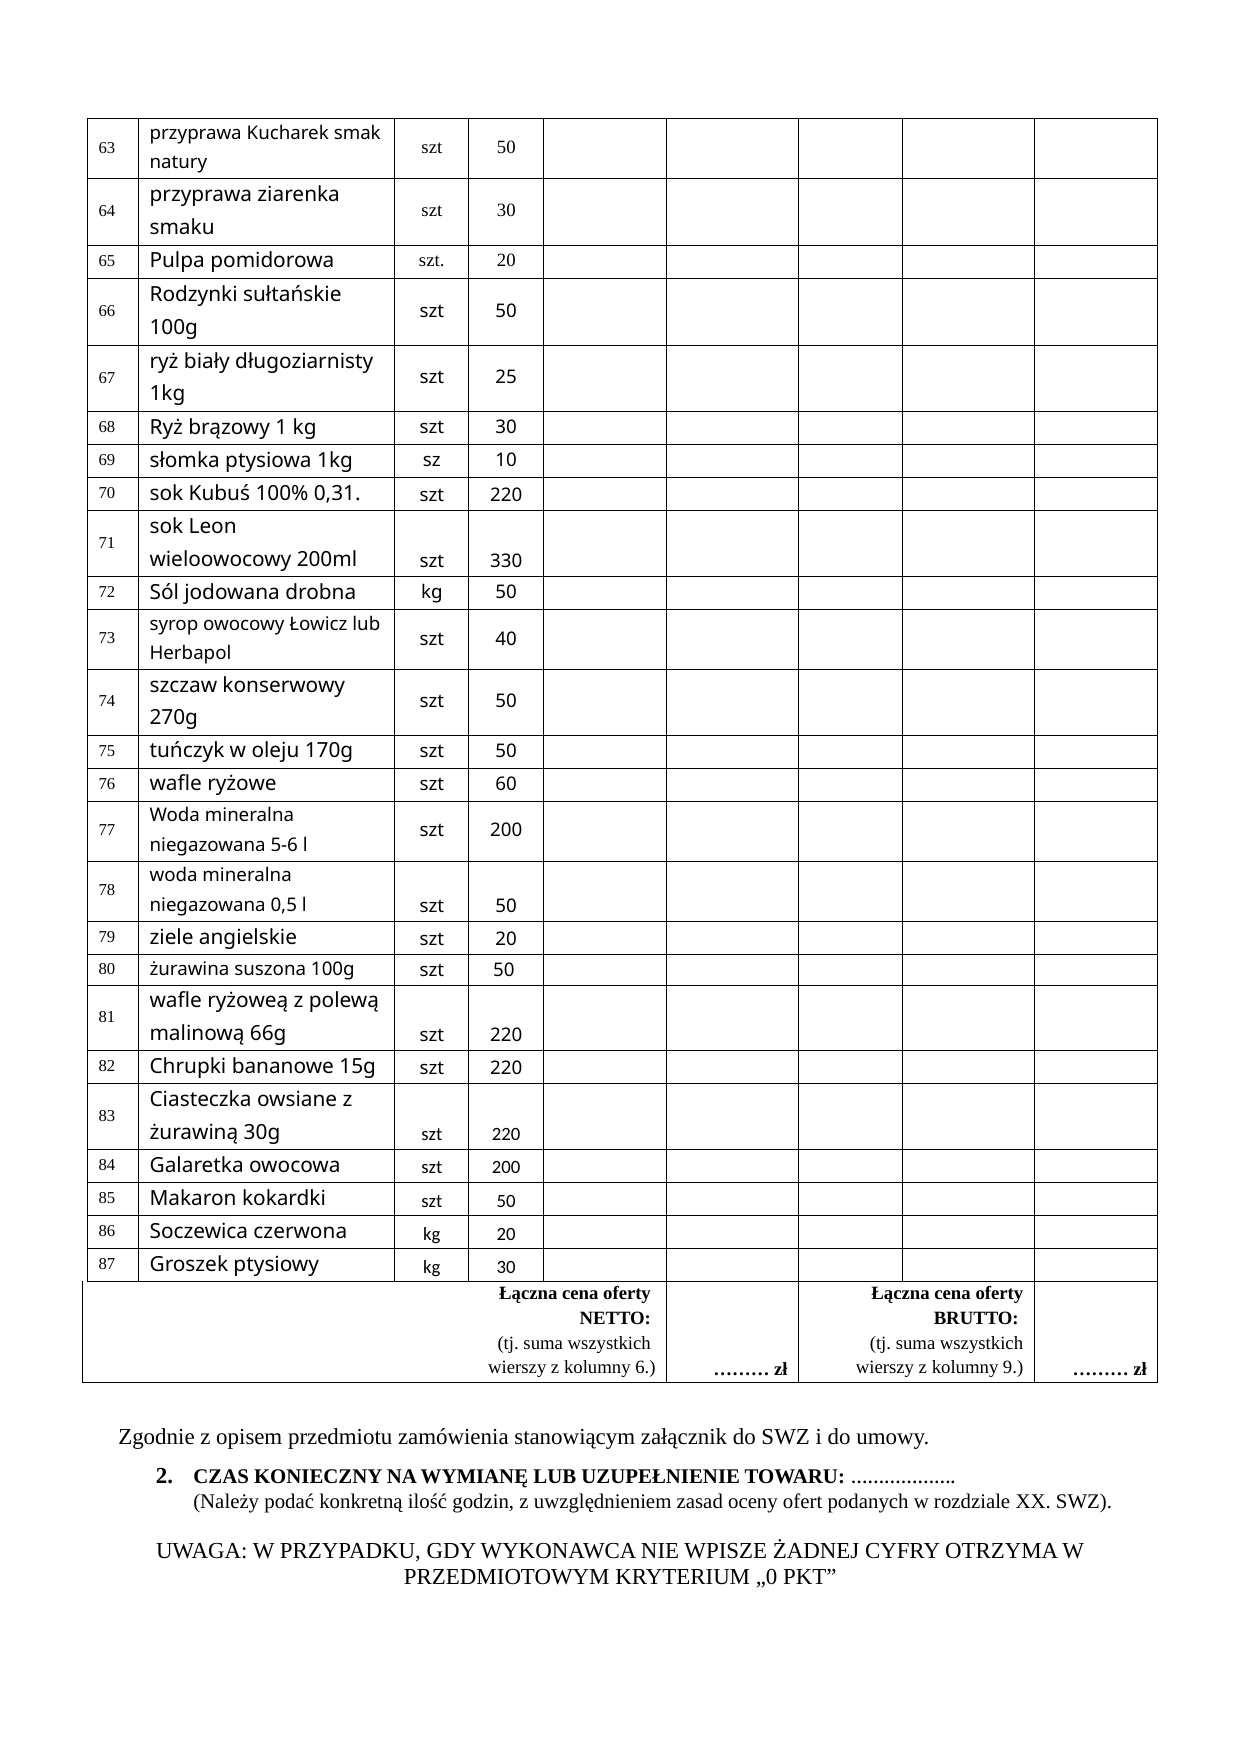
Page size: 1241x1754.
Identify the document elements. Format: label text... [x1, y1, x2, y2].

table_cell [83, 985, 87, 1050]
table_cell [903, 736, 1034, 767]
table_cell [1035, 179, 1157, 244]
table_cell [544, 1150, 666, 1182]
table_cell 50 [469, 577, 543, 609]
table_cell szt [395, 279, 468, 345]
table_cell [544, 769, 666, 801]
table_cell [544, 511, 666, 576]
table_cell 64 [88, 179, 138, 244]
table_cell [667, 610, 798, 669]
table_cell [1035, 802, 1157, 861]
table_cell żurawina suszona 100g [139, 955, 394, 984]
table_cell 200 [469, 802, 543, 861]
table_cell 50 [469, 1183, 543, 1215]
table_cell ziele angielskie [139, 922, 394, 954]
table_cell Makaron kokardki [139, 1183, 394, 1215]
table_cell ……… zł [667, 1282, 798, 1382]
table_cell [799, 511, 902, 576]
table_cell [799, 736, 902, 767]
table_cell [83, 954, 87, 984]
table_cell [544, 1051, 666, 1083]
table_cell 30 [469, 412, 543, 444]
table_cell 220 [469, 1084, 543, 1149]
table_cell [83, 1149, 87, 1182]
table_cell woda mineralna niegazowana 0,5 l [139, 862, 394, 921]
table_cell [1035, 478, 1157, 510]
table_cell [1035, 955, 1157, 984]
table_cell [799, 279, 902, 345]
table_cell [83, 510, 87, 576]
table_cell [83, 576, 87, 609]
table_cell 20 [469, 1216, 543, 1248]
table_cell kg [395, 577, 468, 609]
table_cell [544, 1183, 666, 1215]
table_cell 25 [469, 346, 543, 411]
table_cell [1035, 1150, 1157, 1182]
table_cell [799, 862, 902, 921]
table_cell 82 [88, 1051, 138, 1083]
table_cell 76 [88, 769, 138, 801]
table_cell [667, 279, 798, 345]
table_cell 73 [88, 610, 138, 669]
table_cell Sól jodowana drobna [139, 577, 394, 609]
table_cell [1035, 445, 1157, 477]
table_cell [1035, 610, 1157, 669]
table_cell [667, 445, 798, 477]
table_cell 50 [469, 736, 543, 767]
table_cell [1035, 1084, 1157, 1149]
table_cell [799, 179, 902, 244]
table_cell szt [395, 1084, 468, 1149]
table_cell szt [395, 610, 468, 669]
table_cell 30 [469, 179, 543, 244]
table_cell [667, 511, 798, 576]
table_cell szczaw konserwowy 270g [139, 670, 394, 734]
table_cell ……… zł [1035, 1282, 1157, 1382]
table_cell [903, 922, 1034, 954]
table_cell [799, 346, 902, 411]
table_cell szt [395, 346, 468, 411]
table_cell [903, 119, 1034, 178]
table_cell 71 [88, 511, 138, 576]
table_cell szt [395, 1150, 468, 1182]
table_cell [83, 411, 87, 444]
table_cell [799, 1084, 902, 1149]
table_cell [799, 769, 902, 801]
table_cell [83, 861, 87, 921]
table_cell 87 [88, 1249, 138, 1281]
table_cell [83, 768, 87, 801]
table_cell [903, 670, 1034, 734]
table_cell [1035, 577, 1157, 609]
table_cell [799, 1183, 902, 1215]
table_cell [799, 1150, 902, 1182]
table_cell szt [395, 802, 468, 861]
table_cell [544, 736, 666, 767]
table_cell sok Leon wieloowocowy 200ml [139, 511, 394, 576]
table_cell [1035, 279, 1157, 345]
table_cell [544, 986, 666, 1050]
table_cell [799, 922, 902, 954]
table_cell 70 [88, 478, 138, 510]
table_cell [83, 278, 87, 345]
table_cell [799, 670, 902, 734]
table_cell 67 [88, 346, 138, 411]
table_cell [544, 610, 666, 669]
table_cell Chrupki bananowe 15g [139, 1051, 394, 1083]
table_cell [544, 955, 666, 984]
table_cell 81 [88, 986, 138, 1050]
table_cell [667, 922, 798, 954]
table_cell [1035, 736, 1157, 767]
table_cell 66 [88, 279, 138, 345]
table_cell [544, 119, 666, 178]
table_cell [903, 955, 1034, 984]
table_cell [903, 346, 1034, 411]
table_cell Pulpa pomidorowa [139, 246, 394, 278]
table_cell [667, 1249, 798, 1281]
table_cell 20 [469, 922, 543, 954]
table_cell 40 [469, 610, 543, 669]
table_cell [667, 802, 798, 861]
table_cell [667, 1216, 798, 1248]
table_cell szt [395, 412, 468, 444]
table_cell [1035, 862, 1157, 921]
table_cell [83, 118, 87, 178]
table_cell przyprawa Kucharek smak natury [139, 119, 394, 178]
table_cell [903, 862, 1034, 921]
table_cell szt [395, 769, 468, 801]
table_cell [83, 444, 87, 477]
table_cell [903, 478, 1034, 510]
table_cell 220 [469, 1051, 543, 1083]
table_cell 50 [469, 955, 543, 984]
table_cell [83, 735, 87, 767]
table_cell 10 [469, 445, 543, 477]
table_cell [83, 801, 87, 861]
table_cell słomka ptysiowa 1kg [139, 445, 394, 477]
table_cell szt [395, 986, 468, 1050]
table_cell 72 [88, 577, 138, 609]
table_cell [83, 609, 87, 669]
table_cell [544, 346, 666, 411]
table_cell kg [395, 1249, 468, 1281]
table_cell [903, 279, 1034, 345]
table_cell [544, 478, 666, 510]
table_cell [544, 279, 666, 345]
table_cell wafle ryżoweą z polewą malinową 66g [139, 986, 394, 1050]
table_cell [667, 346, 798, 411]
text Zgodnie z opisem przedmiotu zamówienia stanowiącym załącznik do SWZ i do umowy. [118, 1423, 1122, 1449]
table_cell [903, 1150, 1034, 1182]
table_cell [667, 769, 798, 801]
table_cell [903, 802, 1034, 861]
table_cell [903, 511, 1034, 576]
table_cell sz [395, 445, 468, 477]
table_cell 60 [469, 769, 543, 801]
list CZAS KONIECZNY NA WYMIANĘ LUB UZUPEŁNIENIE TOWARU: ………………. [156, 1462, 1122, 1488]
table_cell [1035, 119, 1157, 178]
list (Należy podać konkretną ilość godzin, z uwzględnieniem zasad oceny ofert podanych w rozdziale XX. SWZ). [193, 1488, 1122, 1513]
table_cell [83, 477, 87, 510]
table_cell ryż biały długoziarnisty 1kg [139, 346, 394, 411]
table_cell [799, 986, 902, 1050]
table_cell przyprawa ziarenka smaku [139, 179, 394, 244]
table_cell [667, 577, 798, 609]
table_cell 83 [88, 1084, 138, 1149]
table_cell [83, 1182, 87, 1215]
table_cell Łączna cena oferty BRUTTO: (tj. suma wszystkich wierszy z kolumny 9.) [799, 1282, 1034, 1382]
table_cell [667, 1084, 798, 1149]
table_cell [799, 246, 902, 278]
table_cell [667, 1051, 798, 1083]
table_cell [83, 1248, 87, 1281]
table_cell [83, 1050, 87, 1083]
table_cell 85 [88, 1183, 138, 1215]
table_cell [83, 1215, 87, 1248]
table_cell [544, 412, 666, 444]
table_cell Groszek ptysiowy [139, 1249, 394, 1281]
table_cell [1035, 769, 1157, 801]
table_cell [799, 478, 902, 510]
table_cell szt [395, 119, 468, 178]
table_cell [667, 1183, 798, 1215]
table_cell [1035, 986, 1157, 1050]
table_cell [1035, 346, 1157, 411]
table_cell [1035, 1249, 1157, 1281]
table_cell 69 [88, 445, 138, 477]
table_cell [544, 1249, 666, 1281]
table_cell [1035, 511, 1157, 576]
table_cell [1035, 1051, 1157, 1083]
table_cell [544, 577, 666, 609]
table_cell [544, 246, 666, 278]
table_cell szt [395, 670, 468, 734]
table_cell [667, 862, 798, 921]
table_cell [903, 179, 1034, 244]
table_cell [799, 1051, 902, 1083]
table_cell szt [395, 922, 468, 954]
table_cell [667, 179, 798, 244]
text UWAGA: W PRZYPADKU, GDY WYKONAWCA NIE WPISZE ŻADNEJ CYFRY OTRZYMA W PRZEDMIOTOWYM KRYTERIUM „0 PKT” [118, 1537, 1122, 1589]
table_cell Łączna cena oferty NETTO: (tj. suma wszystkich wierszy z kolumny 6.) [83, 1281, 666, 1382]
table_cell 50 [469, 862, 543, 921]
table_cell [799, 445, 902, 477]
table_cell [667, 955, 798, 984]
table_cell [903, 577, 1034, 609]
table_cell 84 [88, 1150, 138, 1182]
table_cell 86 [88, 1216, 138, 1248]
table_cell 50 [469, 279, 543, 345]
table_cell [83, 245, 87, 278]
table_cell [799, 1216, 902, 1248]
table_cell 77 [88, 802, 138, 861]
table_cell [903, 246, 1034, 278]
table_cell [83, 1083, 87, 1149]
table_cell sok Kubuś 100% 0,31. [139, 478, 394, 510]
table_cell szt [395, 1051, 468, 1083]
table_cell [667, 736, 798, 767]
table_cell szt [395, 862, 468, 921]
table_cell Ryż brązowy 1 kg [139, 412, 394, 444]
table_cell [667, 119, 798, 178]
table_cell [1035, 1216, 1157, 1248]
table_cell [544, 922, 666, 954]
table_cell [83, 669, 87, 734]
table_cell Ciasteczka owsiane z żurawiną 30g [139, 1084, 394, 1149]
table_cell 20 [469, 246, 543, 278]
table_cell Woda mineralna niegazowana 5-6 l [139, 802, 394, 861]
table_cell szt [395, 511, 468, 576]
table_cell [903, 1216, 1034, 1248]
table_cell [544, 179, 666, 244]
table_cell [83, 178, 87, 244]
table_cell 74 [88, 670, 138, 734]
table_cell szt [395, 478, 468, 510]
table_cell [667, 1150, 798, 1182]
table_cell [544, 802, 666, 861]
table_cell [903, 1084, 1034, 1149]
table_cell 50 [469, 119, 543, 178]
table_cell [667, 246, 798, 278]
table_cell 50 [469, 670, 543, 734]
table_cell [544, 670, 666, 734]
table_cell [799, 1249, 902, 1281]
table_cell Rodzynki sułtańskie 100g [139, 279, 394, 345]
table_cell szt. [395, 246, 468, 278]
table_cell [903, 1249, 1034, 1281]
table_cell Galaretka owocowa [139, 1150, 394, 1182]
table_cell 78 [88, 862, 138, 921]
table_cell [903, 986, 1034, 1050]
table_cell 220 [469, 986, 543, 1050]
table_cell [903, 1051, 1034, 1083]
table_cell [544, 1216, 666, 1248]
table_cell [1035, 412, 1157, 444]
table_cell szt [395, 736, 468, 767]
table_cell [799, 577, 902, 609]
table_cell [799, 610, 902, 669]
table_cell [799, 802, 902, 861]
table_cell [544, 445, 666, 477]
table_cell szt [395, 179, 468, 244]
table_cell 220 [469, 478, 543, 510]
table_cell [903, 769, 1034, 801]
table_cell [1035, 246, 1157, 278]
table_cell Soczewica czerwona [139, 1216, 394, 1248]
table_cell [544, 1084, 666, 1149]
table_cell [83, 921, 87, 954]
table_cell wafle ryżowe [139, 769, 394, 801]
table_cell [667, 412, 798, 444]
table_cell [799, 119, 902, 178]
table_cell szt [395, 1183, 468, 1215]
table_cell [1035, 1183, 1157, 1215]
table_cell [667, 986, 798, 1050]
table_cell 30 [469, 1249, 543, 1281]
table_cell 330 [469, 511, 543, 576]
table_cell [667, 670, 798, 734]
table_cell [903, 1183, 1034, 1215]
table_cell [799, 412, 902, 444]
table_cell 80 [88, 955, 138, 984]
table_cell szt [395, 955, 468, 984]
table_cell [903, 445, 1034, 477]
table_cell 65 [88, 246, 138, 278]
table_cell 75 [88, 736, 138, 767]
table_cell 63 [88, 119, 138, 178]
table_cell [1035, 670, 1157, 734]
table_cell [1035, 922, 1157, 954]
table_cell [903, 610, 1034, 669]
table_cell [667, 478, 798, 510]
table_cell [83, 345, 87, 411]
table_cell 68 [88, 412, 138, 444]
table_cell [544, 862, 666, 921]
table_cell tuńczyk w oleju 170g [139, 736, 394, 767]
table_cell [799, 955, 902, 984]
table_cell syrop owocowy Łowicz lub Herbapol [139, 610, 394, 669]
table_cell kg [395, 1216, 468, 1248]
table_cell 79 [88, 922, 138, 954]
table_cell [903, 412, 1034, 444]
table_cell 200 [469, 1150, 543, 1182]
